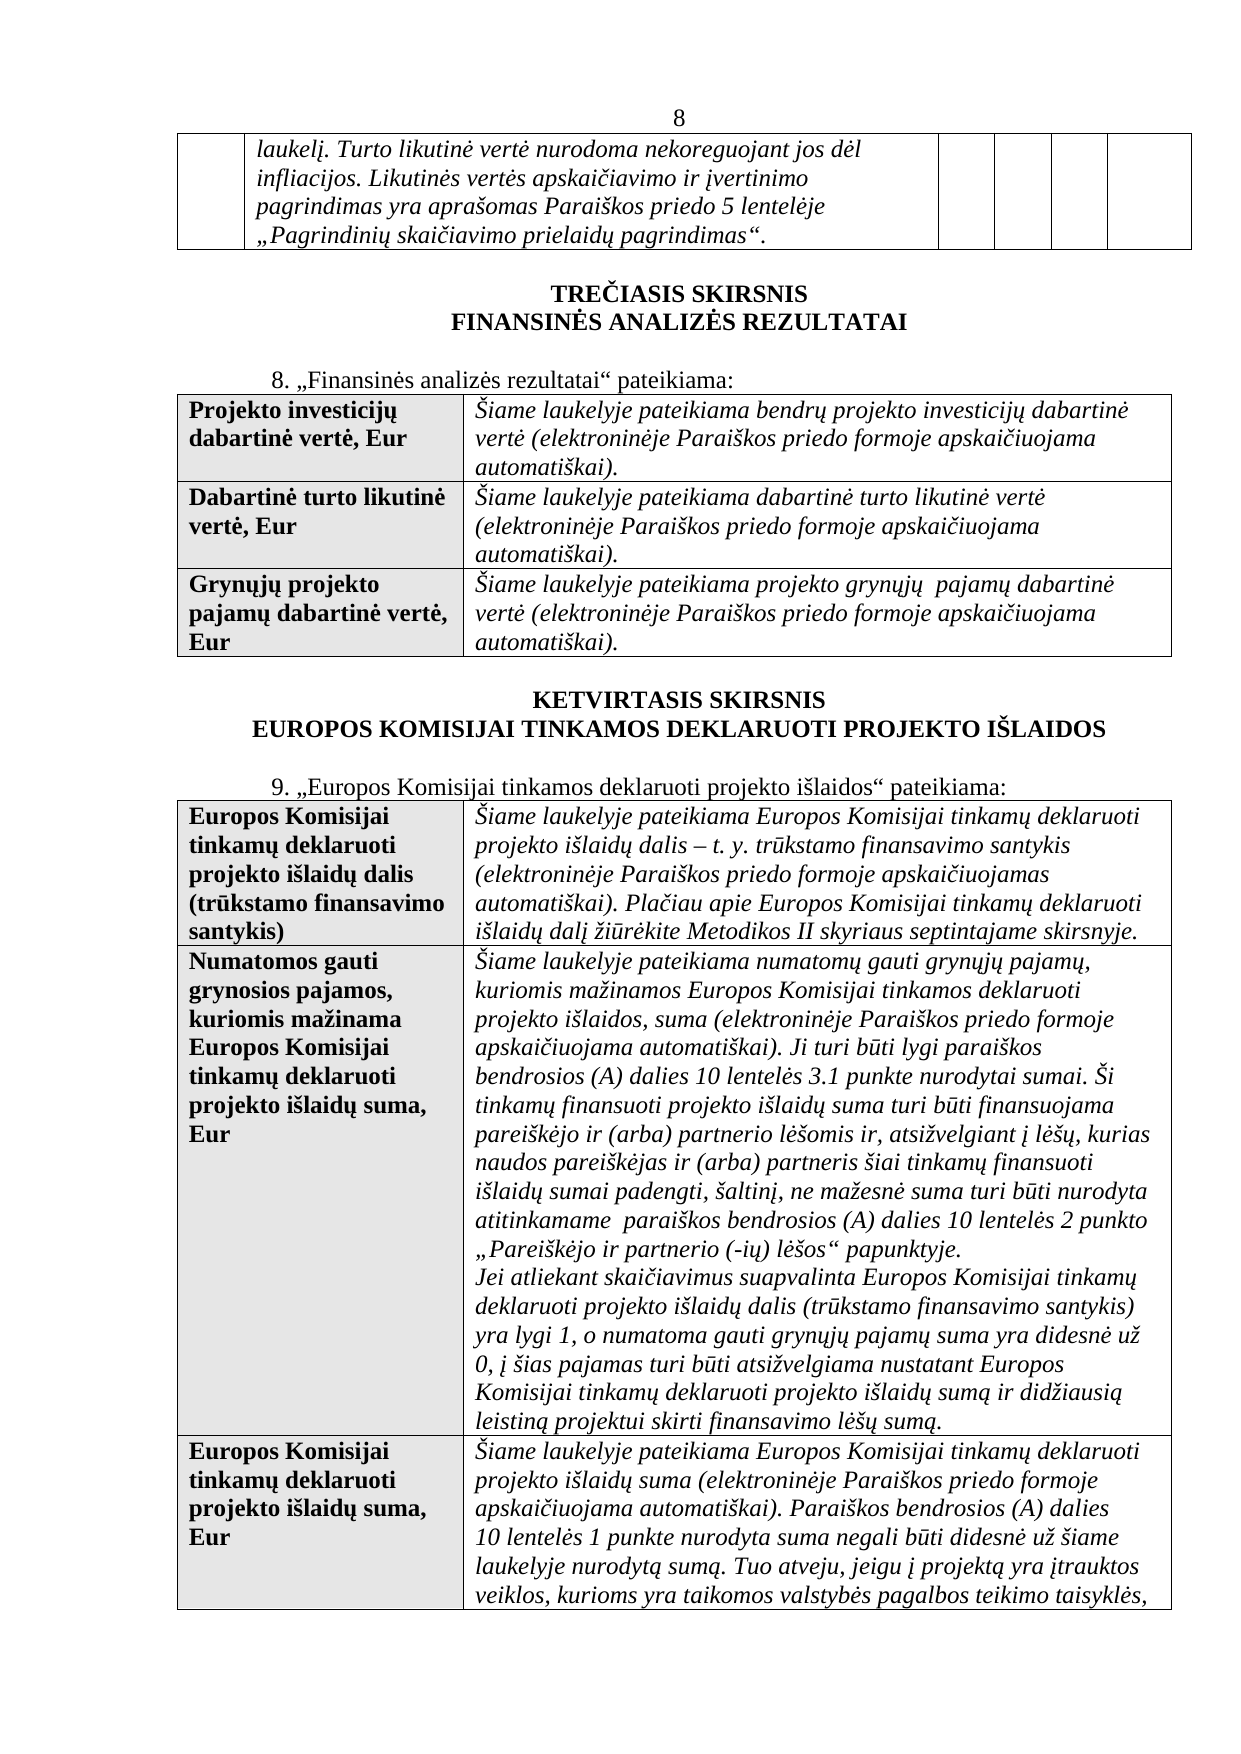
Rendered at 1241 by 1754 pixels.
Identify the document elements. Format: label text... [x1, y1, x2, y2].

table_cell [939, 134, 994, 249]
text KETVIRTASIS SKIRSNIS [177, 685, 1181, 714]
table_cell [1052, 134, 1107, 249]
text TREČIASIS SKIRSNIS [177, 279, 1181, 307]
table_cell Šiame laukelyje pateikiama projekto grynųjų pajamų dabartinė vertė (elektroninėje Paraiškos priedo formoje apskaičiuojama automatiškai). [464, 569, 1171, 656]
table_header Europos Komisijai tinkamų deklaruoti projekto išlaidų dalis (trūkstamo finansavimo santykis) [178, 801, 463, 945]
text Europos Komisijai tinkamos deklaruoti projekto išlaidos [177, 714, 1181, 743]
table_cell Numatomos gauti grynosios pajamos, kuriomis mažinama Europos Komisijai tinkamų deklaruoti projekto išlaidų suma, Eur [178, 946, 463, 1435]
text 8. „Finansinės analizės rezultatai“ pateikiama: [177, 365, 1181, 394]
text 9. „Europos Komisijai tinkamos deklaruoti projekto išlaidos“ pateikiama: [177, 772, 1181, 800]
table_cell [1108, 134, 1191, 249]
table_cell Šiame laukelyje pateikiama Europos Komisijai tinkamų deklaruoti projekto išlaidų suma (elektroninėje Paraiškos priedo formoje apskaičiuojama automatiškai). Paraiškos bendrosios (A) dalies 10 lentelės 1 punkte nurodyta suma negali būti didesnė už šiame laukelyje nurodytą sumą. Tuo atveju, jeigu į projektą yra įtrauktos veiklos, kurioms yra taikomos valstybės pagalbos teikimo taisyklės, [464, 1436, 1171, 1608]
table_cell [995, 134, 1051, 249]
table_cell laukelį. Turto likutinė vertė nurodoma nekoreguojant jos dėl infliacijos. Likutinės vertės apskaičiavimo ir įvertinimo pagrindimas yra aprašomas Paraiškos priedo 5 lentelėje „Pagrindinių skaičiavimo prielaidų pagrindimas“. [245, 134, 938, 249]
table_cell [178, 134, 244, 249]
table_cell Šiame laukelyje pateikiama dabartinė turto likutinė vertė (elektroninėje Paraiškos priedo formoje apskaičiuojama automatiškai). [464, 482, 1171, 568]
text finansinės analizės rezultatai [177, 307, 1181, 336]
table_header Projekto investicijų dabartinė vertė, Eur [178, 395, 463, 481]
table_cell Šiame laukelyje pateikiama numatomų gauti grynųjų pajamų, kuriomis mažinamos Europos Komisijai tinkamos deklaruoti projekto išlaidos, suma (elektroninėje Paraiškos priedo formoje apskaičiuojama automatiškai). Ji turi būti lygi paraiškos bendrosios (A) dalies 10 lentelės 3.1 punkte nurodytai sumai. Ši tinkamų finansuoti projekto išlaidų suma turi būti finansuojama pareiškėjo ir (arba) partnerio lėšomis ir, atsižvelgiant į lėšų, kurias naudos pareiškėjas ir (arba) partneris šiai tinkamų finansuoti išlaidų sumai padengti, šaltinį, ne mažesnė suma turi būti nurodyta atitinkamame paraiškos bendrosios (A) dalies 10 lentelės 2 punkto „Pareiškėjo ir partnerio (-ių) lėšos“ papunktyje. Jei atliekant skaičiavimus suapvalinta Europos Komisijai tinkamų deklaruoti projekto išlaidų dalis (trūkstamo finansavimo santykis) yra lygi 1, o numatoma gauti grynųjų pajamų suma yra didesnė už 0, į šias pajamas turi būti atsižvelgiama nustatant Europos Komisijai tinkamų deklaruoti projekto išlaidų sumą ir didžiausią leistiną projektui skirti finansavimo lėšų sumą. [464, 946, 1171, 1435]
table_cell Dabartinė turto likutinė vertė, Eur [178, 482, 463, 568]
table_header Šiame laukelyje pateikiama Europos Komisijai tinkamų deklaruoti projekto išlaidų dalis – t. y. trūkstamo finansavimo santykis (elektroninėje Paraiškos priedo formoje apskaičiuojamas automatiškai). Plačiau apie Europos Komisijai tinkamų deklaruoti išlaidų dalį žiūrėkite Metodikos II skyriaus septintajame skirsnyje. [464, 801, 1171, 945]
table_cell Europos Komisijai tinkamų deklaruoti projekto išlaidų suma, Eur [178, 1436, 463, 1608]
table_cell Grynųjų projekto pajamų dabartinė vertė, Eur [178, 569, 463, 656]
table_header Šiame laukelyje pateikiama bendrų projekto investicijų dabartinė vertė (elektroninėje Paraiškos priedo formoje apskaičiuojama automatiškai). [464, 395, 1171, 481]
